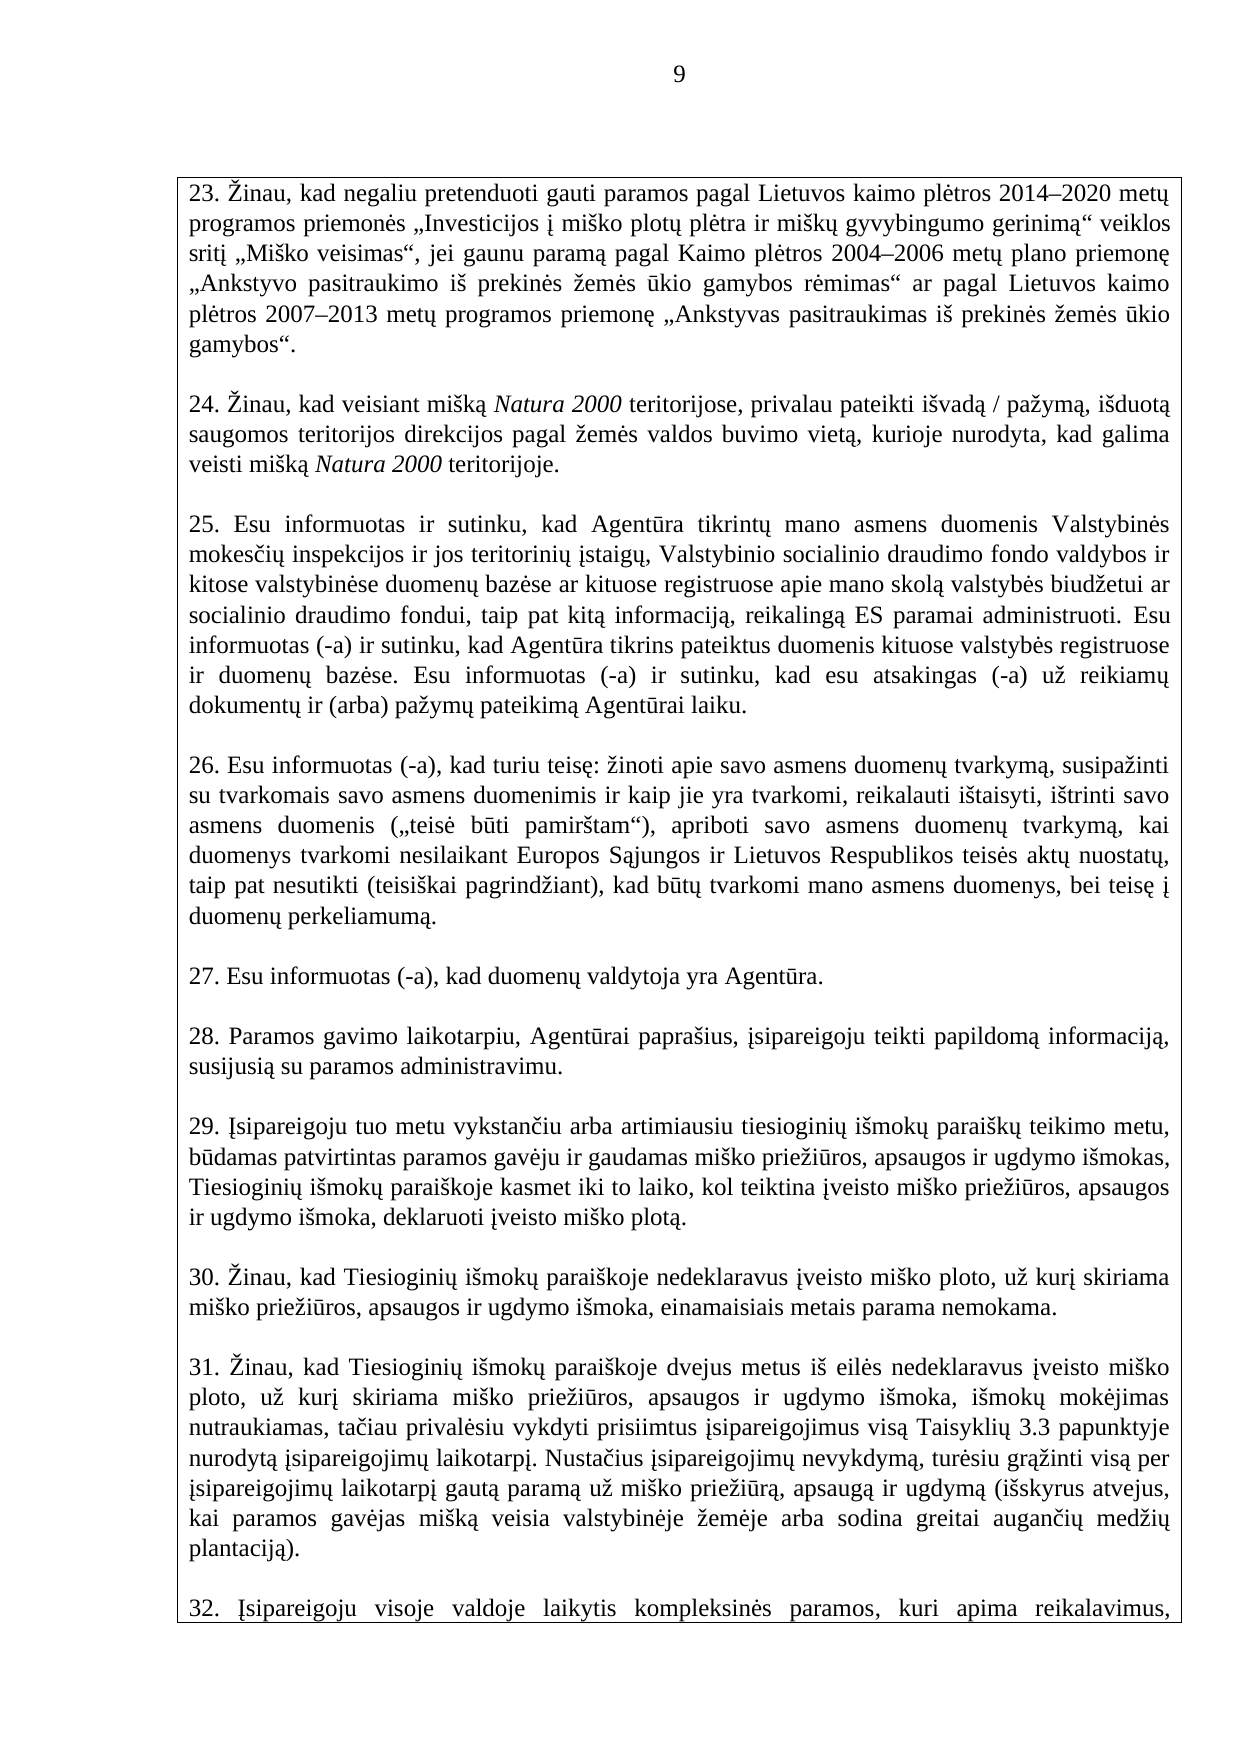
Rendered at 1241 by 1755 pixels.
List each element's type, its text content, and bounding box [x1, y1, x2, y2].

table_header 23. Žinau, kad negaliu pretenduoti gauti paramos pagal Lietuvos kaimo plėtros 2014–2020 metų programos priemonės „Investicijos į miško plotų plėtra ir miškų gyvybingumo gerinimą“ veiklos sritį „Miško veisimas“, jei gaunu paramą pagal Kaimo plėtros 2004–2006 metų plano priemonę „Ankstyvo pasitraukimo iš prekinės žemės ūkio gamybos rėmimas“ ar pagal Lietuvos kaimo plėtros 2007–2013 metų programos priemonę „Ankstyvas pasitraukimas iš prekinės žemės ūkio gamybos“. 24. Žinau, kad veisiant mišką Natura 2000 teritorijose, privalau pateikti išvadą / pažymą, išduotą saugomos teritorijos direkcijos pagal žemės valdos buvimo vietą, kurioje nurodyta, kad galima veisti mišką Natura 2000 teritorijoje. 25. Esu informuotas ir sutinku, kad Agentūra tikrintų mano asmens duomenis Valstybinės mokesčių inspekcijos ir jos teritorinių įstaigų, Valstybinio socialinio draudimo fondo valdybos ir kitose valstybinėse duomenų bazėse ar kituose registruose apie mano skolą valstybės biudžetui ar socialinio draudimo fondui, taip pat kitą informaciją, reikalingą ES paramai administruoti. Esu informuotas (-a) ir sutinku, kad Agentūra tikrins pateiktus duomenis kituose valstybės registruose ir duomenų bazėse. Esu informuotas (-a) ir sutinku, kad esu atsakingas (-a) už reikiamų dokumentų ir (arba) pažymų pateikimą Agentūrai laiku. 26. Esu informuotas (-a), kad turiu teisę: žinoti apie savo asmens duomenų tvarkymą, susipažinti su tvarkomais savo asmens duomenimis ir kaip jie yra tvarkomi, reikalauti ištaisyti, ištrinti savo asmens duomenis („teisė būti pamirštam“), apriboti savo asmens duomenų tvarkymą, kai duomenys tvarkomi nesilaikant Europos Sąjungos ir Lietuvos Respublikos teisės aktų nuostatų, taip pat nesutikti (teisiškai pagrindžiant), kad būtų tvarkomi mano asmens duomenys, bei teisę į duomenų perkeliamumą. 27. Esu informuotas (-a), kad duomenų valdytoja yra Agentūra. 28. Paramos gavimo laikotarpiu, Agentūrai paprašius, įsipareigoju teikti papildomą informaciją, susijusią su paramos administravimu. 29. Įsipareigoju tuo metu vykstančiu arba artimiausiu tiesioginių išmokų paraiškų teikimo metu, būdamas patvirtintas paramos gavėju ir gaudamas miško priežiūros, apsaugos ir ugdymo išmokas, Tiesioginių išmokų paraiškoje kasmet iki to laiko, kol teiktina įveisto miško priežiūros, apsaugos ir ugdymo išmoka, deklaruoti įveisto miško plotą. 30. Žinau, kad Tiesioginių išmokų paraiškoje nedeklaravus įveisto miško ploto, už kurį skiriama miško priežiūros, apsaugos ir ugdymo išmoka, einamaisiais metais parama nemokama. 31. Žinau, kad Tiesioginių išmokų paraiškoje dvejus metus iš eilės nedeklaravus įveisto miško ploto, už kurį skiriama miško priežiūros, apsaugos ir ugdymo išmoka, išmokų mokėjimas nutraukiamas, tačiau privalėsiu vykdyti prisiimtus įsipareigojimus visą Taisyklių 3.3 papunktyje nurodytą įsipareigojimų laikotarpį. Nustačius įsipareigojimų nevykdymą, turėsiu grąžinti visą per įsipareigojimų laikotarpį gautą paramą už miško priežiūrą, apsaugą ir ugdymą (išskyrus atvejus, kai paramos gavėjas mišką veisia valstybinėje žemėje arba sodina greitai augančių medžių plantaciją). 32. Įsipareigoju visoje valdoje laikytis kompleksinės paramos, kuri apima reikalavimus, [178, 178, 1181, 1622]
